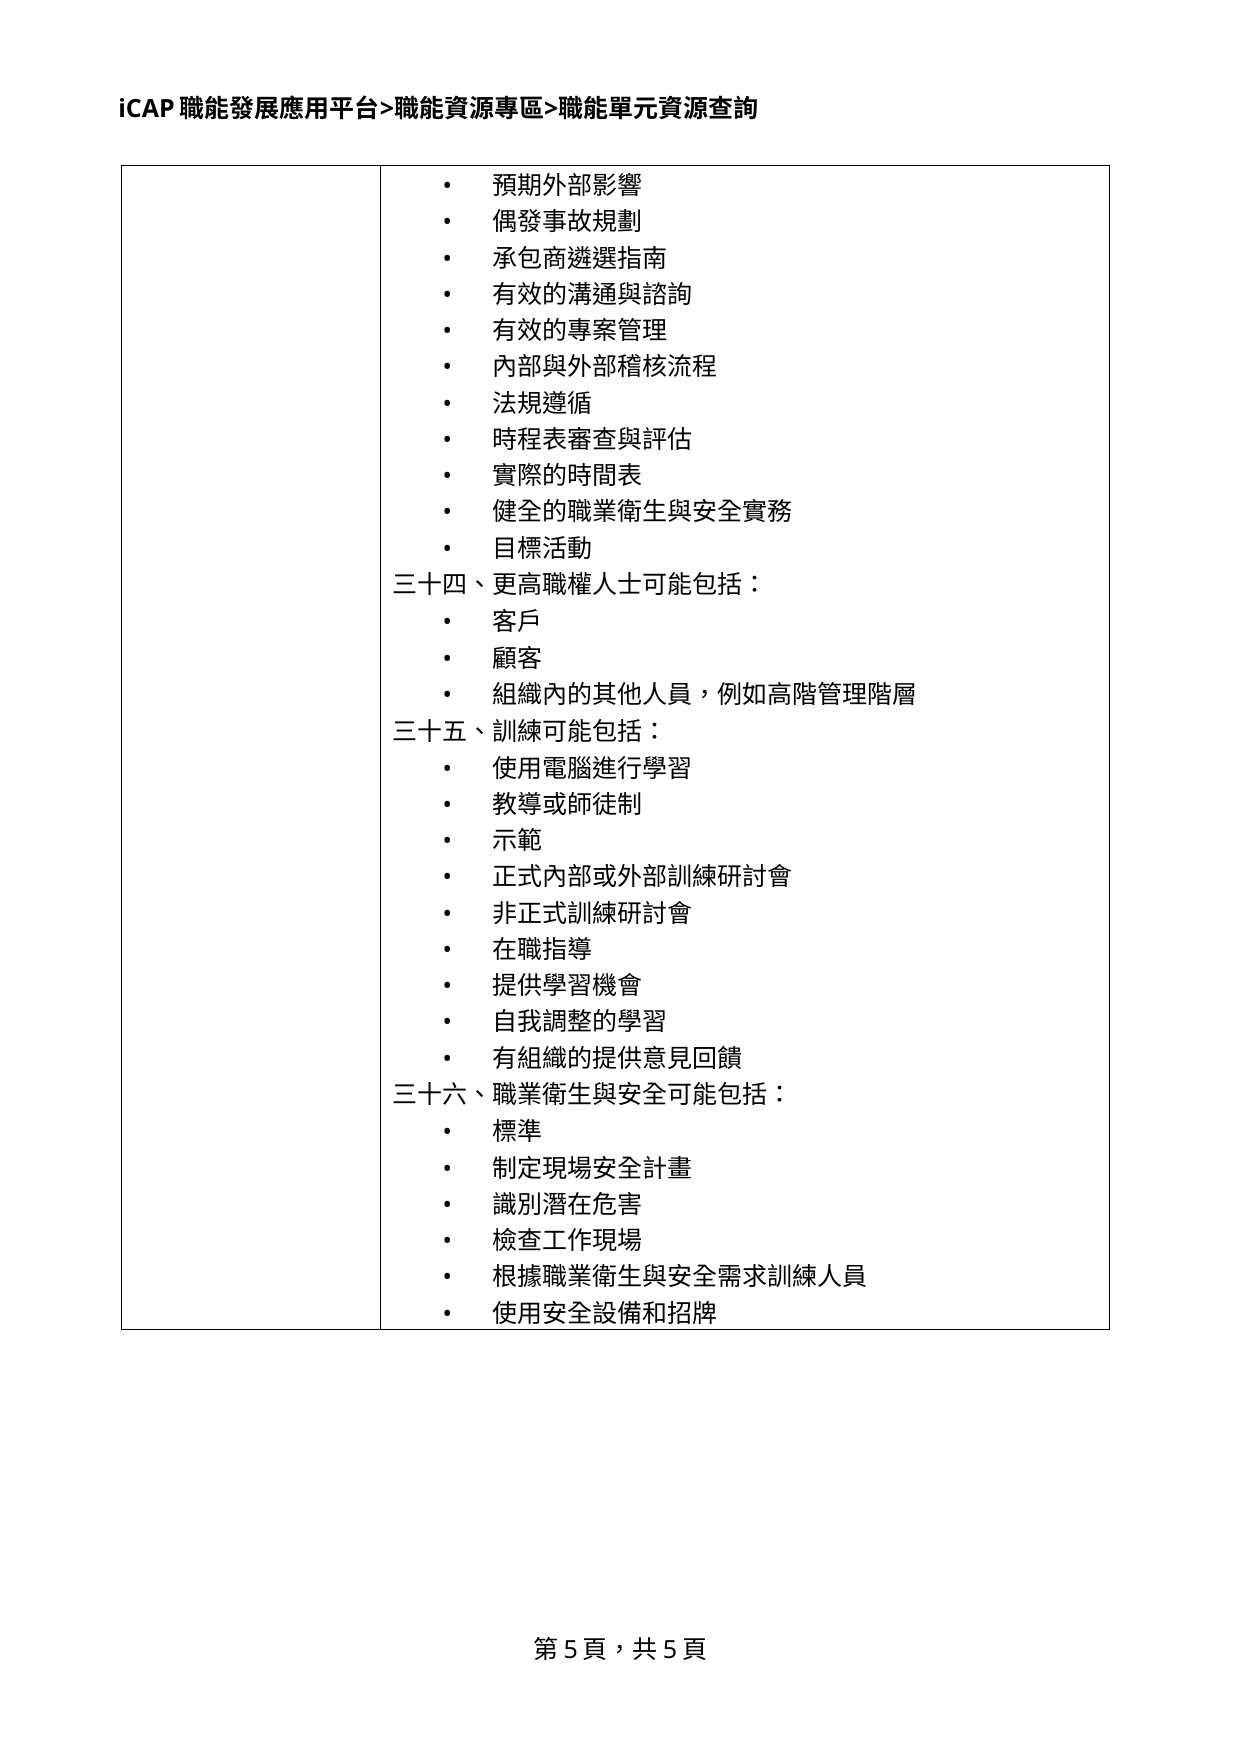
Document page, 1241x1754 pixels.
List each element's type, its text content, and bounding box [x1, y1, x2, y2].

table_cell 空間資訊服務可能包括： 環境、土地及地理資訊分析 資產管理 製圖服務 土木工程 數位影像 電力 緊急服務管理 環境資料集 地理資訊系統 整合服務–環境、土地及地理相關資料集 地方政府 位置式服務 全球定位 製圖設施 現場分析 測量標誌 汙水系統 電信 城鎮規劃 公共設施，如自來水 集水區 法規需求可能包括： 機密與隱私權需求 金融服務的法令遵循需求 勞資關係與反歧視 職業衛生與安全需求 專案計畫可能包括： 獲取智慧財產 獲取策略 評估標準 財務管理 人力資源管理 人力資源訓練需求 時程表 績效指標 專案執行 品質標準 投資報酬率 風險管理 組織指南可能包括： 倫理規範 公司政策 工作或服務職務相關法規 手冊 職業衛生與安全政策與程序 概述工作角色與職責的人員實務與指南 利害關係人可能包括： 人力資源人員：內部或外部 採購機關：內部或外部管理階層 偶發事故可能包括： 惡劣天氣 設備故障 合約問題 人力資源問題 法規影響 利害關係人優先順序 計畫改變 政治影響 成本控制流程可能包括： 核准 溝通與報告 財務授權 財務委任 發票指南 空間技術可能包括： 資料記錄設備 電子經緯儀 全球導航衛星系統 個人電腦數位板 攝影測量儀器 全站測量儀 車輛 風險管理流程可能包括： 遵守預算 預期外部影響 偶發事故規劃 承包商遴選指南 有效的溝通與諮詢 有效的專案管理 內部與外部稽核流程 法規遵循 時程表審查與評估 實際的時間表 健全的職業衛生與安全實務 目標活動 更高職權人士可能包括： 客戶 顧客 組織內的其他人員，例如高階管理階層 訓練可能包括： 使用電腦進行學習 教導或師徒制 示範 正式內部或外部訓練研討會 非正式訓練研討會 在職指導 提供學習機會 自我調整的學習 有組織的提供意見回饋 職業衛生與安全可能包括： 標準 制定現場安全計畫 識別潛在危害 檢查工作現場 根據職業衛生與安全需求訓練人員 使用安全設備和招牌 [381, 166, 1109, 1329]
table_cell [122, 166, 380, 1329]
